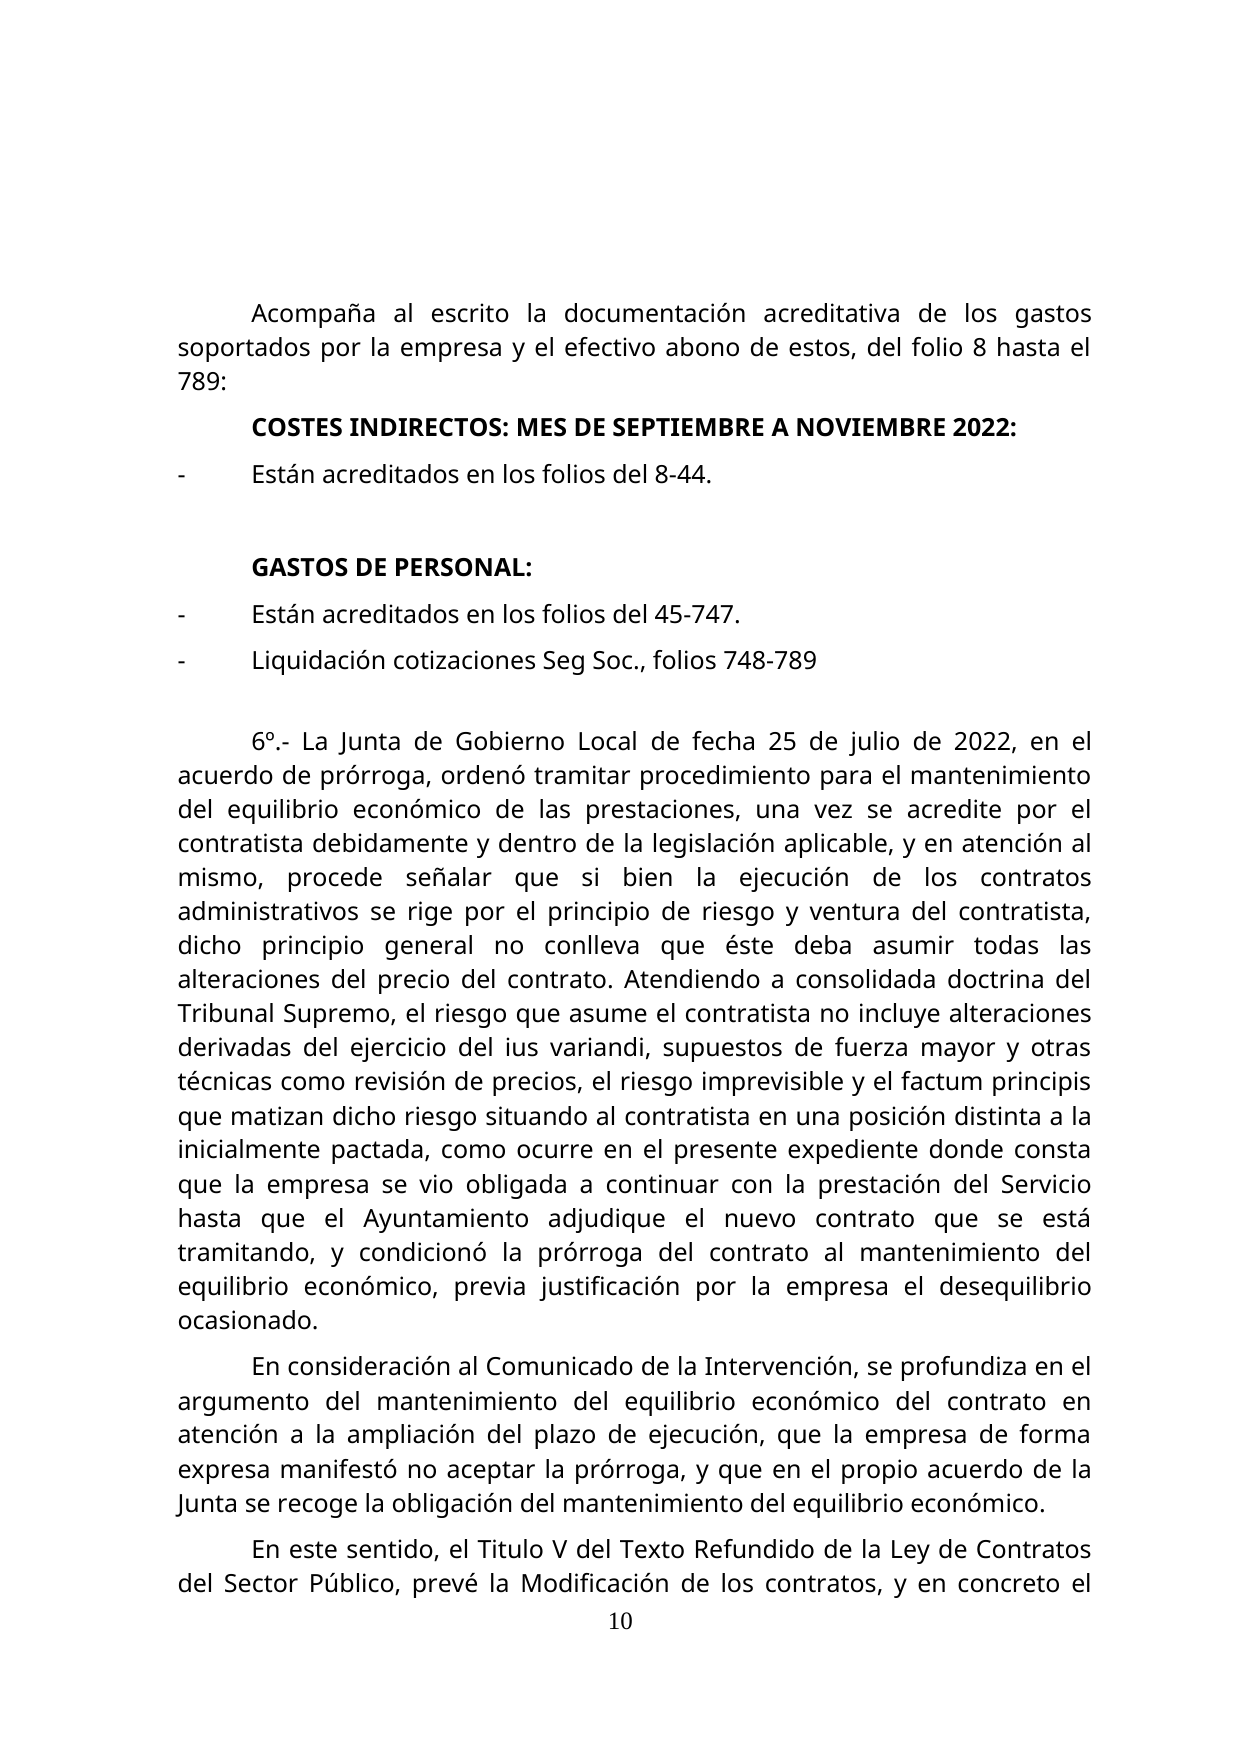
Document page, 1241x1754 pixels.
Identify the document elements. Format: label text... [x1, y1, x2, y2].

text GASTOS DE PERSONAL: [251, 550, 1093, 584]
list Liquidación cotizaciones Seg Soc., folios 748-789 [177, 643, 1093, 677]
text COSTES INDIRECTOS: MES DE SEPTIEMBRE A NOVIEMBRE 2022: [177, 410, 1093, 444]
list Están acreditados en los folios del 45-747. [177, 596, 1093, 630]
list Están acreditados en los folios del 8-44. [177, 457, 1093, 491]
text En consideración al Comunicado de la Intervención, se profundiza en el argumento del mantenimiento del equilibrio económico del contrato en atención a la ampliación del plazo de ejecución, que la empresa de forma expresa manifestó no aceptar la prórroga, y que en el propio acuerdo de la Junta se recoge la obligación del mantenimiento del equilibrio económico. [177, 1349, 1093, 1519]
text En este sentido, el Titulo V del Texto Refundido de la Ley de Contratos del Sector Público, prevé la Modificación de los contratos, y en concreto el [177, 1532, 1093, 1600]
text 6º.- La Junta de Gobierno Local de fecha 25 de julio de 2022, en el acuerdo de prórroga, ordenó tramitar procedimiento para el mantenimiento del equilibrio económico de las prestaciones, una vez se acredite por el contratista debidamente y dentro de la legislación aplicable, y en atención al mismo, procede señalar que si bien la ejecución de los contratos administrativos se rige por el principio de riesgo y ventura del contratista, dicho principio general no conlleva que éste deba asumir todas las alteraciones del precio del contrato. Atendiendo a consolidada doctrina del Tribunal Supremo, el riesgo que asume el contratista no incluye alteraciones derivadas del ejercicio del ius variandi, supuestos de fuerza mayor y otras técnicas como revisión de precios, el riesgo imprevisible y el factum principis que matizan dicho riesgo situando al contratista en una posición distinta a la inicialmente pactada, como ocurre en el presente expediente donde consta que la empresa se vio obligada a continuar con la prestación del Servicio hasta que el Ayuntamiento adjudique el nuevo contrato que se está tramitando, y condicionó la prórroga del contrato al mantenimiento del equilibrio económico, previa justificación por la empresa el desequilibrio ocasionado. [177, 723, 1093, 1337]
text Acompaña al escrito la documentación acreditativa de los gastos soportados por la empresa y el efectivo abono de estos, del folio 8 hasta el 789: [177, 295, 1093, 397]
